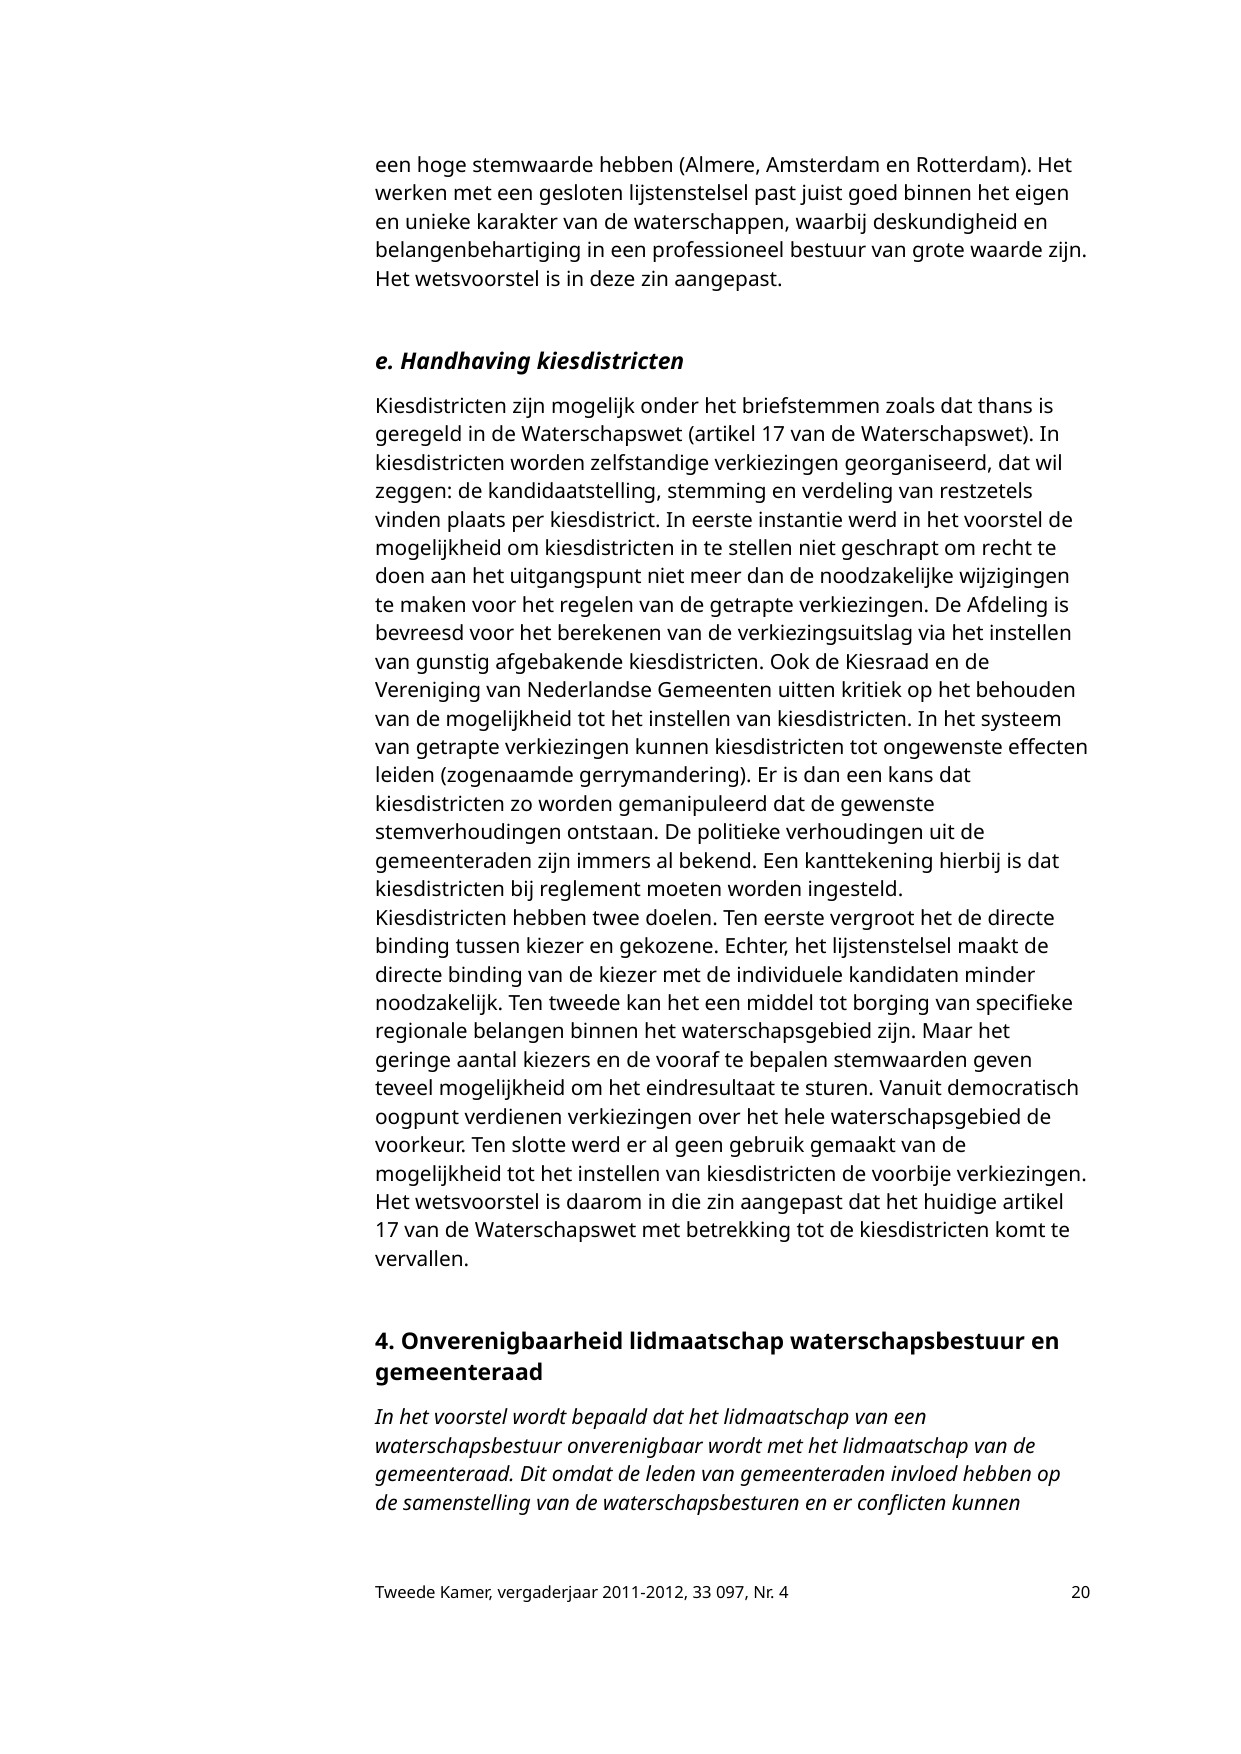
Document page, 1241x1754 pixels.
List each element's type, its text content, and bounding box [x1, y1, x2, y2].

subtitle e. Handhaving kiesdistricten [375, 1253, 1090, 1284]
text Graag neem ik de suggestie van de Afdeling over om te werken met een gesloten lijstensysteem. Aan de initiële keuze voor de mogelijkheid van voorkeurstemmen ligt geen principiële reden ten grondslag. Een vooraf vastgelegde lijst kan worden opgesteld rekening houdend met geschiktheid en deskundigheid van de kandidaten. Voorkeursstemmen kunnen dat beeld verstoren en politisering in de hand werken. Politisering door voorkeursstemmen is vooral een gevaar in relatief kleine waterschappen met grote gemeenten waar gemeenteraadsleden een hoge stemwaarde hebben (Almere, Amsterdam en Rotterdam). Het werken met een gesloten lijstenstelsel past juist goed binnen het eigen en unieke karakter van de waterschappen, waarbij deskundigheid en belangenbehartiging in een professioneel bestuur van grote waarde zijn. Het wetsvoorstel is in deze zin aangepast. [375, 831, 1090, 1201]
text In de Kieswet wordt veel op het niveau van een wet in formele zin geregeld. In de Waterschapswet wordt meer gedelegeerd naar een algemene maatregel van bestuur of ministeriële regeling. Waterschapsverkiezingen werden voorheen zelfs in het geheel in provinciale kiesreglementen geregeld. De Afdeling heeft in het kader van het wetsvoorstel inrichting verkiezingsproces kritische opmerkingen gemaakt over het niveau van regelgeving die zij in het kader van dit wetsvoorstel herhaalt. Dat wetsvoorstel betrof echter een wijziging van de Kieswet, welke wel nadere uitwerking geeft aan artikel 4 van de Grondwet, de verkiezingen van de algemeen vertegenwoordigende organen. Zoals eerder aangegeven is hier sprake van een functionele overheid, het geen een afwijkende regeling rechtvaardigt. Tot nu toe heeft het niveau van regelgeving van de waterschapsverkiezingen overigens ook geen kritiek opgeleverd van de Afdeling, ook niet bij de Wet modernisering waterschapsbestel in 2007. [375, 150, 1090, 178]
subtitle d. Lijstenstelsel met voorkeursstem [375, 785, 1090, 816]
subtitle c. Tijdstip van verkiezing [375, 231, 1090, 262]
text Naar aanleiding van het advies van de Afdeling is de termijn van drie maanden tussen de gemeenteraadsverkiezingen en het aftreden van de waterschapsbesturen nog eens tegen het licht gehouden. Bij nader inzien ben ik met de Afdeling van mening dat een termijn van zes maanden geschikter is. Dit geeft meer voorbereidingstijd om tot een goed samengestelde lijst te komen en om gemeenteraadsleden en kandidaat waterschapsbestuurders voor te lichten. De Unie van Waterschappen heeft ook een periode van zes maanden geadviseerd. Mede op grond van het advies van de Afdeling is deze termijn overgenomen in artikel II van het wetsvoorstel. Tevens is ervoor gekozen één tijdstip op te nemen in artikel 20 van het voorstel. Hiermee wordt ook het bezwaar van de Kiesraad weggenomen dat het doordelegeren naar een algemene maatregel van bestuur de mogelijkheid openhoudt om op verschillende tijdstippen in verschillende gemeenten verkiezingen te houden. Op deze manier wordt de kans op onderlinge beïnvloeding geminimaliseerd. [375, 277, 1090, 732]
text Kiesdistricten zijn mogelijk onder het briefstemmen zoals dat thans is geregeld in de Waterschapswet (artikel 17 van de Waterschapswet). In kiesdistricten worden zelfstandige verkiezingen georganiseerd, dat wil zeggen: de kandidaatstelling, stemming en verdeling van restzetels vinden plaats per kiesdistrict. In eerste instantie werd in het voorstel de mogelijkheid om kiesdistricten in te stellen niet geschrapt om recht te doen aan het uitgangspunt niet meer dan de noodzakelijke wijzigingen te maken voor het regelen van de getrapte verkiezingen. De Afdeling is bevreesd voor het berekenen van de verkiezingsuitslag via het instellen van gunstig afgebakende kiesdistricten. Ook de Kiesraad en de Vereniging van Nederlandse Gemeenten uitten kritiek op het behouden van de mogelijkheid tot het instellen van kiesdistricten. In het systeem van getrapte verkiezingen kunnen kiesdistricten tot ongewenste effecten leiden (zogenaamde gerrymandering). Er is dan een kans dat kiesdistricten zo worden gemanipuleerd dat de gewenste stemverhoudingen ontstaan. De politieke verhoudingen uit de gemeenteraden zijn immers al bekend. Een kanttekening hierbij is dat kiesdistricten bij reglement moeten worden ingesteld. [375, 1299, 1090, 1527]
